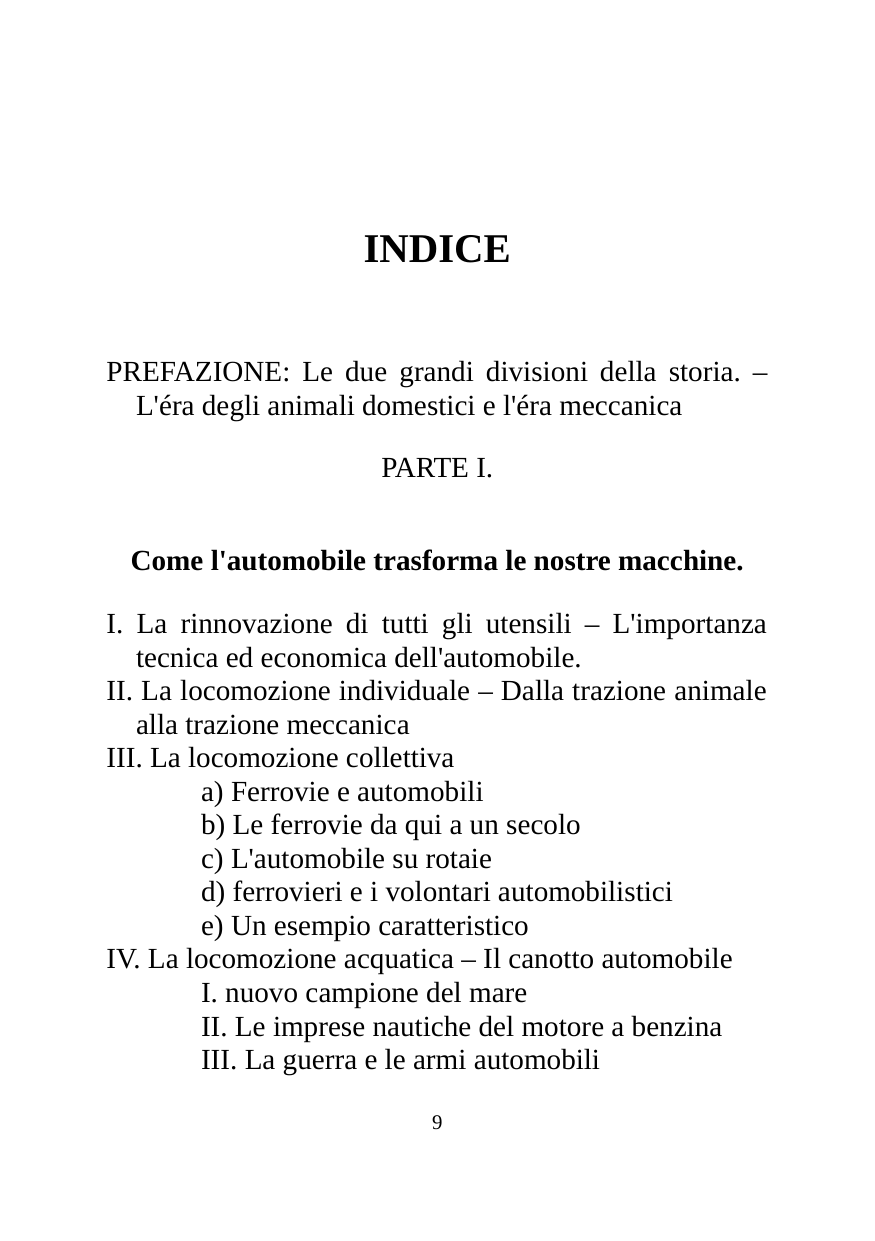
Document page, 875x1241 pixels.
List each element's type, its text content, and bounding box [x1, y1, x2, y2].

text IV. La locomozione acquatica – Il canotto automobile [106, 942, 768, 975]
text c) L'automobile su rotaie [171, 841, 768, 874]
text II. La locomozione individuale – Dalla trazione animale alla trazione meccanica [106, 673, 768, 740]
text III. La guerra e le armi automobili [171, 1042, 768, 1076]
text I. La rinnovazione di tutti gli utensili – L'importanza tecnica ed economica dell'automobile. [106, 606, 768, 673]
text e) Un esempio caratteristico [171, 908, 768, 942]
text II. Le imprese nautiche del motore a benzina [171, 1009, 768, 1042]
text Come l'automobile trasforma le nostre macchine. [106, 543, 768, 577]
text PREFAZIONE: Le due grandi divisioni della storia. – L'éra degli animali domestici e l'éra meccanica [106, 354, 768, 421]
text a) Ferrovie e automobili [171, 774, 768, 807]
text III. La locomozione collettiva [106, 740, 768, 774]
text PARTE I. [106, 451, 768, 484]
text I. nuovo campione del mare [171, 975, 768, 1009]
text b) Le ferrovie da qui a un secolo [171, 807, 768, 841]
text d) ferrovieri e i volontari automobilistici [171, 874, 768, 908]
subtitle INDICE [106, 224, 768, 271]
